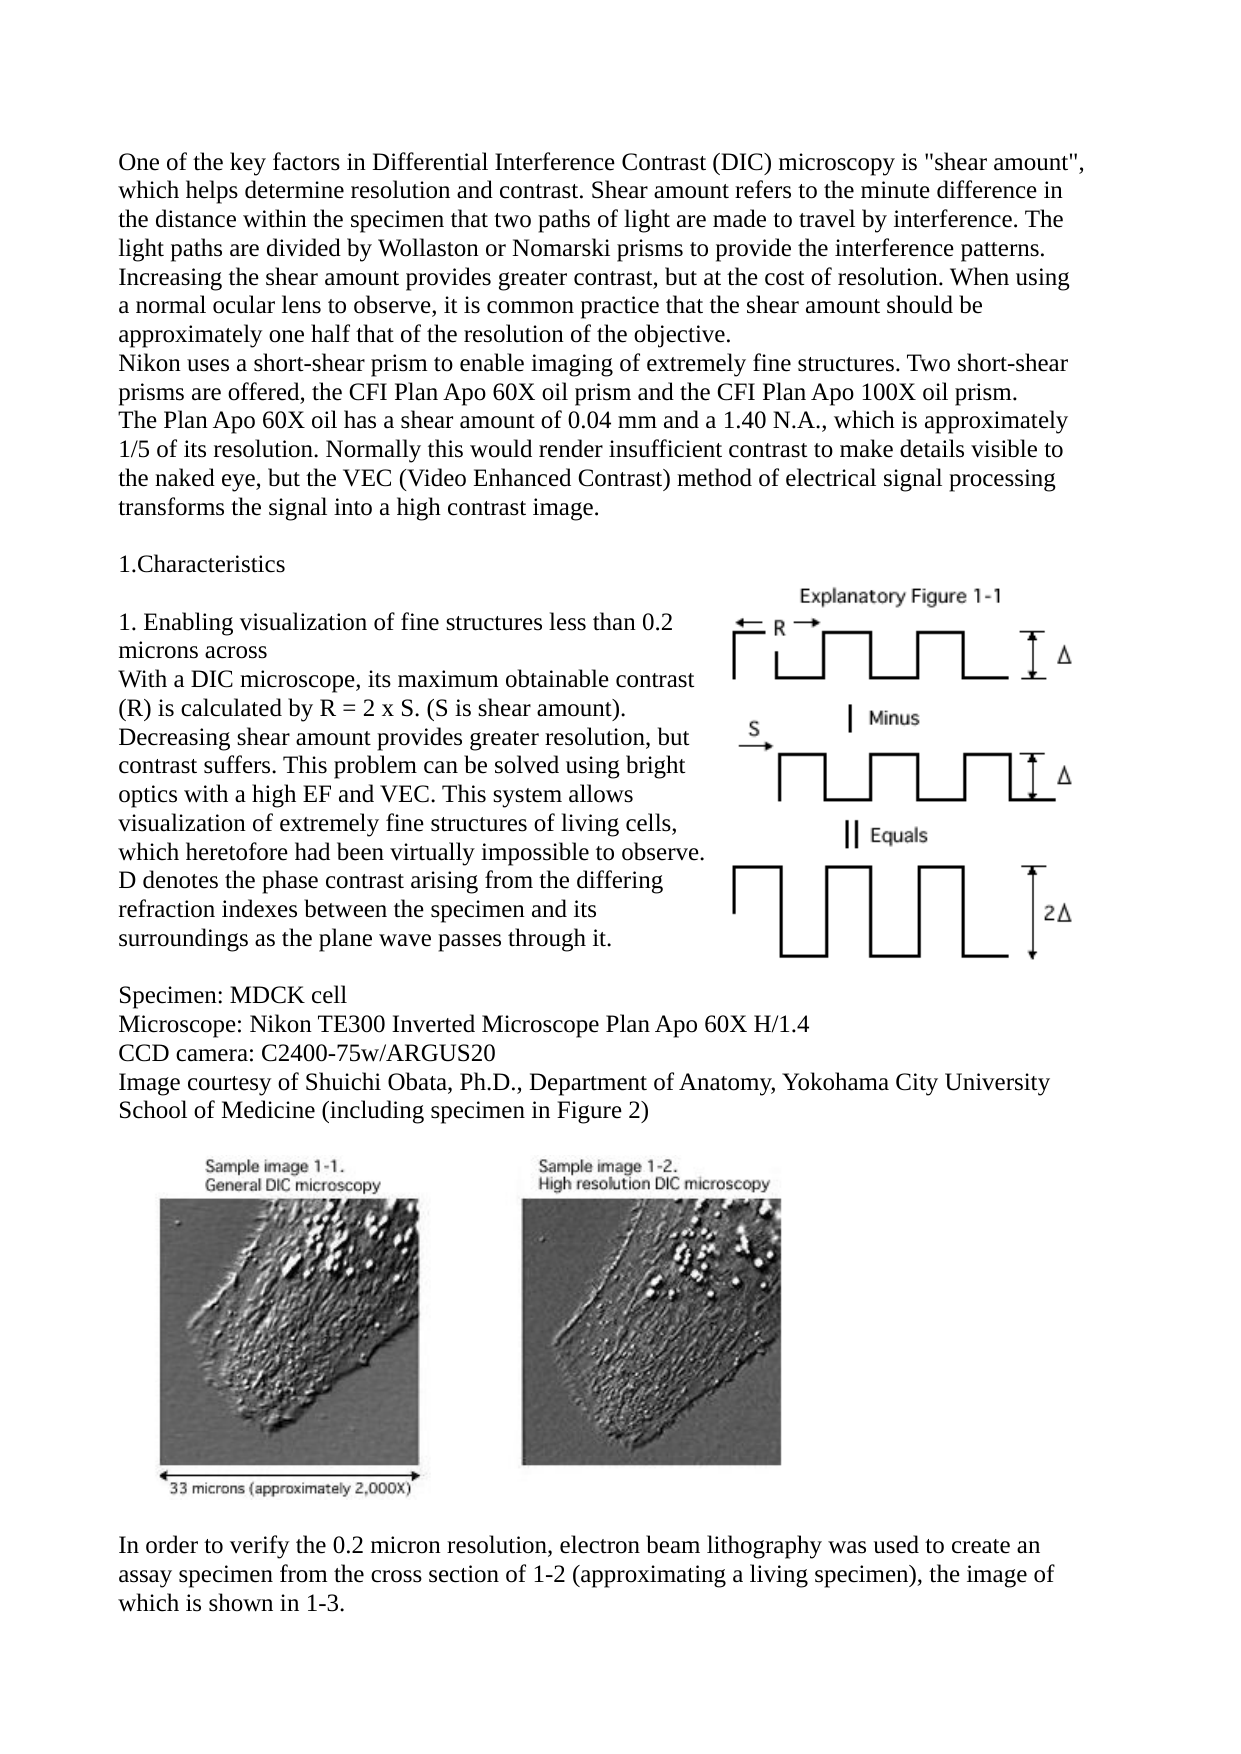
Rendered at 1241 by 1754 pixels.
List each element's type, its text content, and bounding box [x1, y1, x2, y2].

table_cell In order to verify the 0.2 micron resolution, electron beam lithography was used to create an assay specimen from the cross section of 1-2 (approximating a living specimen), the image of which is shown in 1-3. [118, 1531, 1085, 1617]
picture [726, 578, 1078, 969]
table_cell [118, 1124, 1085, 1531]
table_header One of the key factors in Differential Interference Contrast (DIC) microscopy is "shear amount", which helps determine resolution and contrast. Shear amount refers to the minute difference in the distance within the specimen that two paths of light are made to travel by interference. The light paths are divided by Wollaston or Nomarski prisms to provide the interference patterns. Increasing the shear amount provides greater contrast, but at the cost of resolution. When using a normal ocular lens to observe, it is common practice that the shear amount should be approximately one half that of the resolution of the objective. Nikon uses a short-shear prism to enable imaging of extremely fine structures. Two short-shear prisms are offered, the CFI Plan Apo 60X oil prism and the CFI Plan Apo 100X oil prism. The Plan Apo 60X oil has a shear amount of 0.04 mm and a 1.40 N.A., which is approximately 1/5 of its resolution. Normally this would render insufficient contrast to make details visible to the naked eye, but the VEC (Video Enhanced Contrast) method of electrical signal processing transforms the signal into a high contrast image. [118, 147, 1085, 521]
picture [118, 1155, 822, 1500]
table_cell 1.Characteristics 1. Enabling visualization of fine structures less than 0.2 microns across With a DIC microscope, its maximum obtainable contrast (R) is calculated by R = 2 x S. (S is shear amount). Decreasing shear amount provides greater resolution, but contrast suffers. This problem can be solved using bright optics with a high EF and VEC. This system allows visualization of extremely fine structures of living cells, which heretofore had been virtually impossible to observe. D denotes the phase contrast arising from the differing refraction indexes between the specimen and its surroundings as the plane wave passes through it. Specimen: MDCK cell Microscope: Nikon TE300 Inverted Microscope Plan Apo 60X H/1.4 CCD camera: C2400-75w/ARGUS20 Image courtesy of Shuichi Obata, Ph.D., Department of Anatomy, Yokohama City University School of Medicine (including specimen in Figure 2) [118, 521, 1085, 1124]
